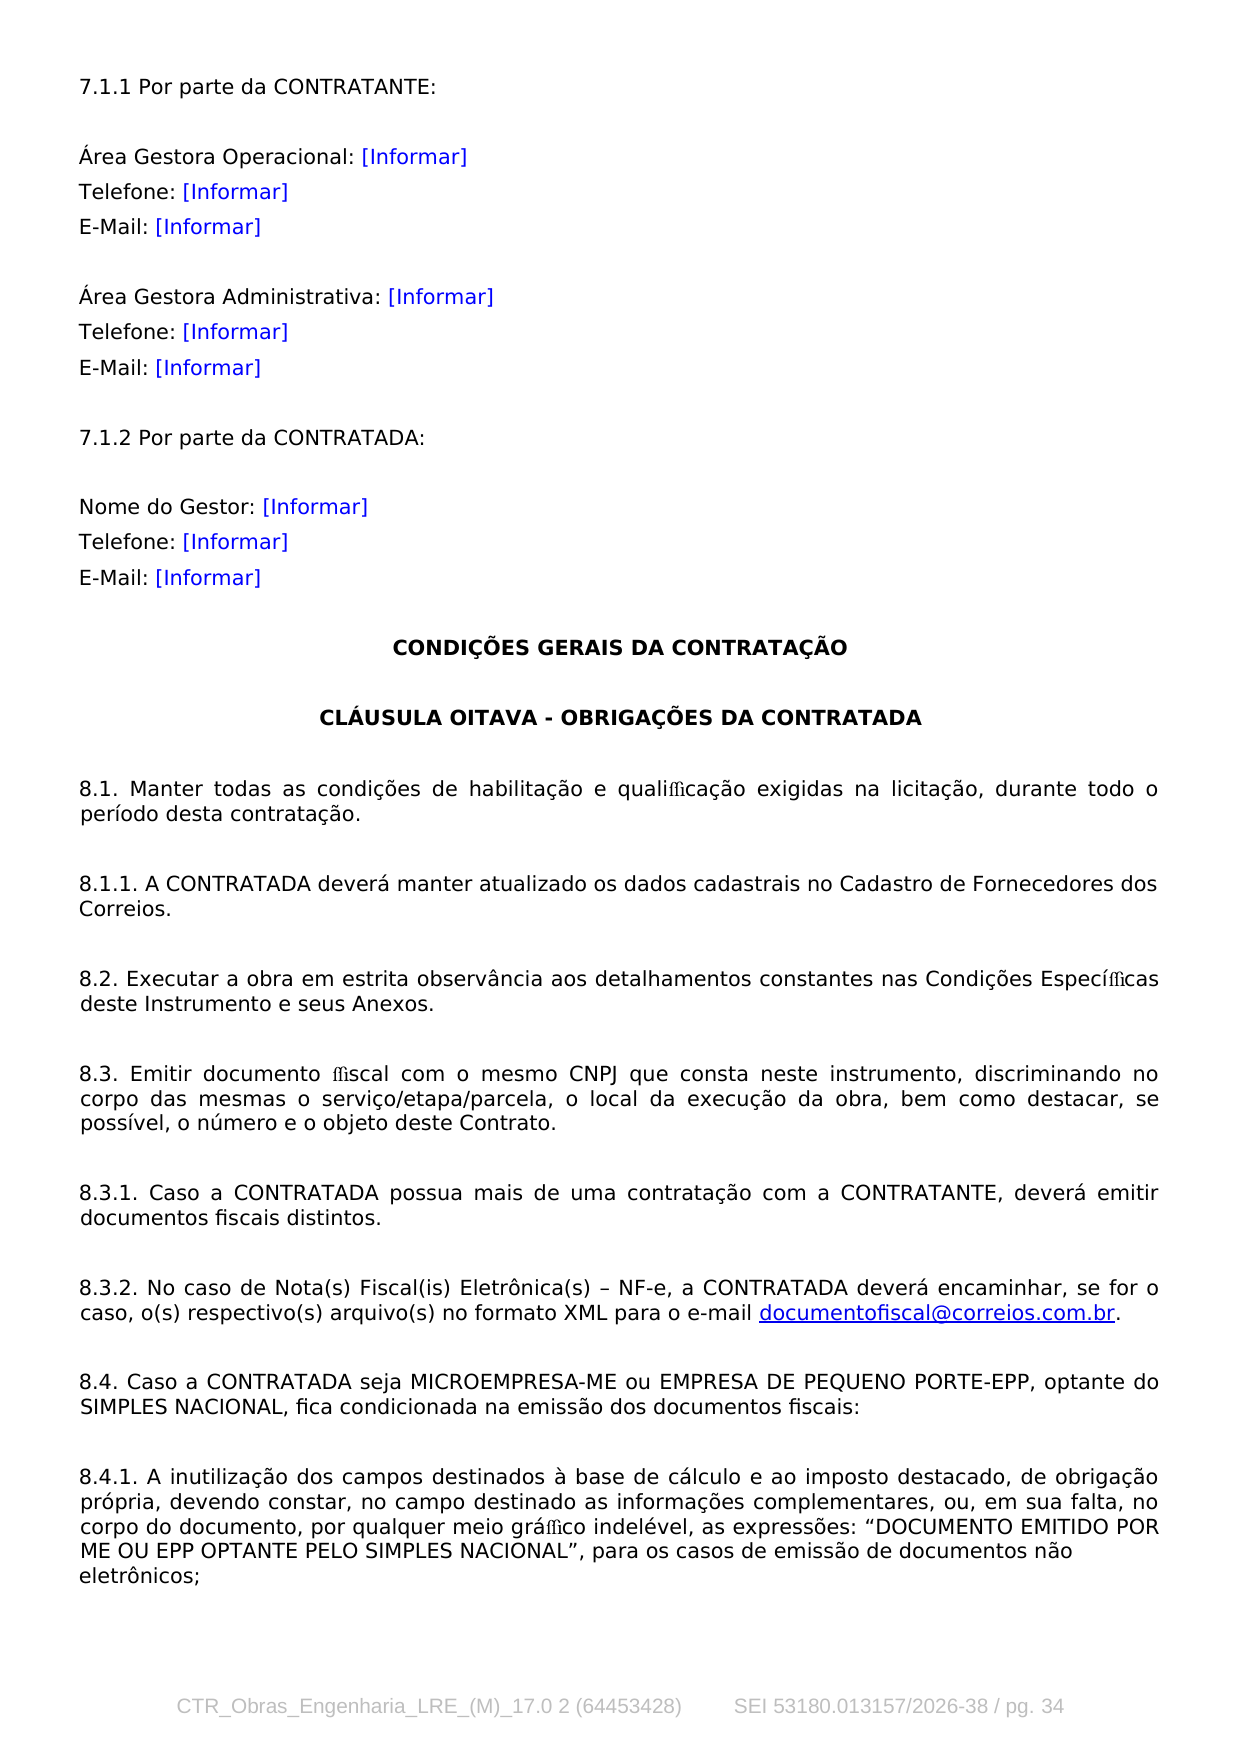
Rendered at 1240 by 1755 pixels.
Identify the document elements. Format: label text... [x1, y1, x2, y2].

text 8.4.1. A inutilização dos campos destinados à base de cálculo e ao imposto destacado, de obrigação própria, devendo constar, no campo destinado as informações complementares, ou, em sua falta, no corpo do documento, por qualquer meio gráco indelével, as expressões: “DOCUMENTO EMITIDO POR ME OU EPP OPTANTE PELO SIMPLES NACIONAL”, para os casos de emissão de documentos não [79, 1465, 1160, 1564]
text 8.1. Manter todas as condições de habilitação e qualicação exigidas na licitação, durante todo o período desta contratação. [79, 777, 1160, 826]
subtitle CLÁUSULA OITAVA - OBRIGAÇÕES DA CONTRATADA [74, 706, 1167, 731]
text E-Mail: [Informar] [79, 215, 508, 239]
text 8.3. Emitir documento scal com o mesmo CNPJ que consta neste instrumento, discriminando no corpo das mesmas o serviço/etapa/parcela, o local da execução da obra, bem como destacar, se possível, o número e o objeto deste Contrato. [79, 1062, 1160, 1136]
text eletrônicos; [79, 1564, 1160, 1589]
text 8.4. Caso a CONTRATADA seja MICROEMPRESA-ME ou EMPRESA DE PEQUENO PORTE-EPP, optante do SIMPLES NACIONAL, fica condicionada na emissão dos documentos fiscais: [79, 1370, 1160, 1419]
text Área Gestora Operacional: [Informar] [79, 145, 1160, 169]
text 8.3.1. Caso a CONTRATADA possua mais de uma contratação com a CONTRATANTE, deverá emitir documentos fiscais distintos. [79, 1181, 1160, 1230]
text Telefone: [Informar] [79, 180, 508, 204]
text 8.3.2. No caso de Nota(s) Fiscal(is) Eletrônica(s) – NF-e, a CONTRATADA deverá encaminhar, se for o caso, o(s) respectivo(s) arquivo(s) no formato XML para o e-mail documentofiscal@correios.com.br. [79, 1276, 1160, 1325]
text 7.1.1 Por parte da CONTRATANTE: [79, 75, 1160, 99]
text Telefone: [Informar] [79, 530, 508, 555]
text CONDIÇÕES GERAIS DA CONTRATAÇÃO [73, 636, 1167, 660]
text Nome do Gestor: [Informar] [79, 495, 1160, 520]
text 8.2. Executar a obra em estrita observância aos detalhamentos constantes nas Condições Especícas deste Instrumento e seus Anexos. [79, 967, 1160, 1016]
text E-Mail: [Informar] [79, 356, 508, 380]
text 7.1.2 Por parte da CONTRATADA: [79, 426, 1160, 450]
text Área Gestora Administrativa: [Informar] [79, 285, 1160, 309]
text E-Mail: [Informar] [79, 566, 508, 590]
text 8.1.1. A CONTRATADA deverá manter atualizado os dados cadastrais no Cadastro de Fornecedores dos [79, 872, 1160, 896]
text Correios. [79, 897, 1160, 922]
text Telefone: [Informar] [79, 320, 508, 344]
